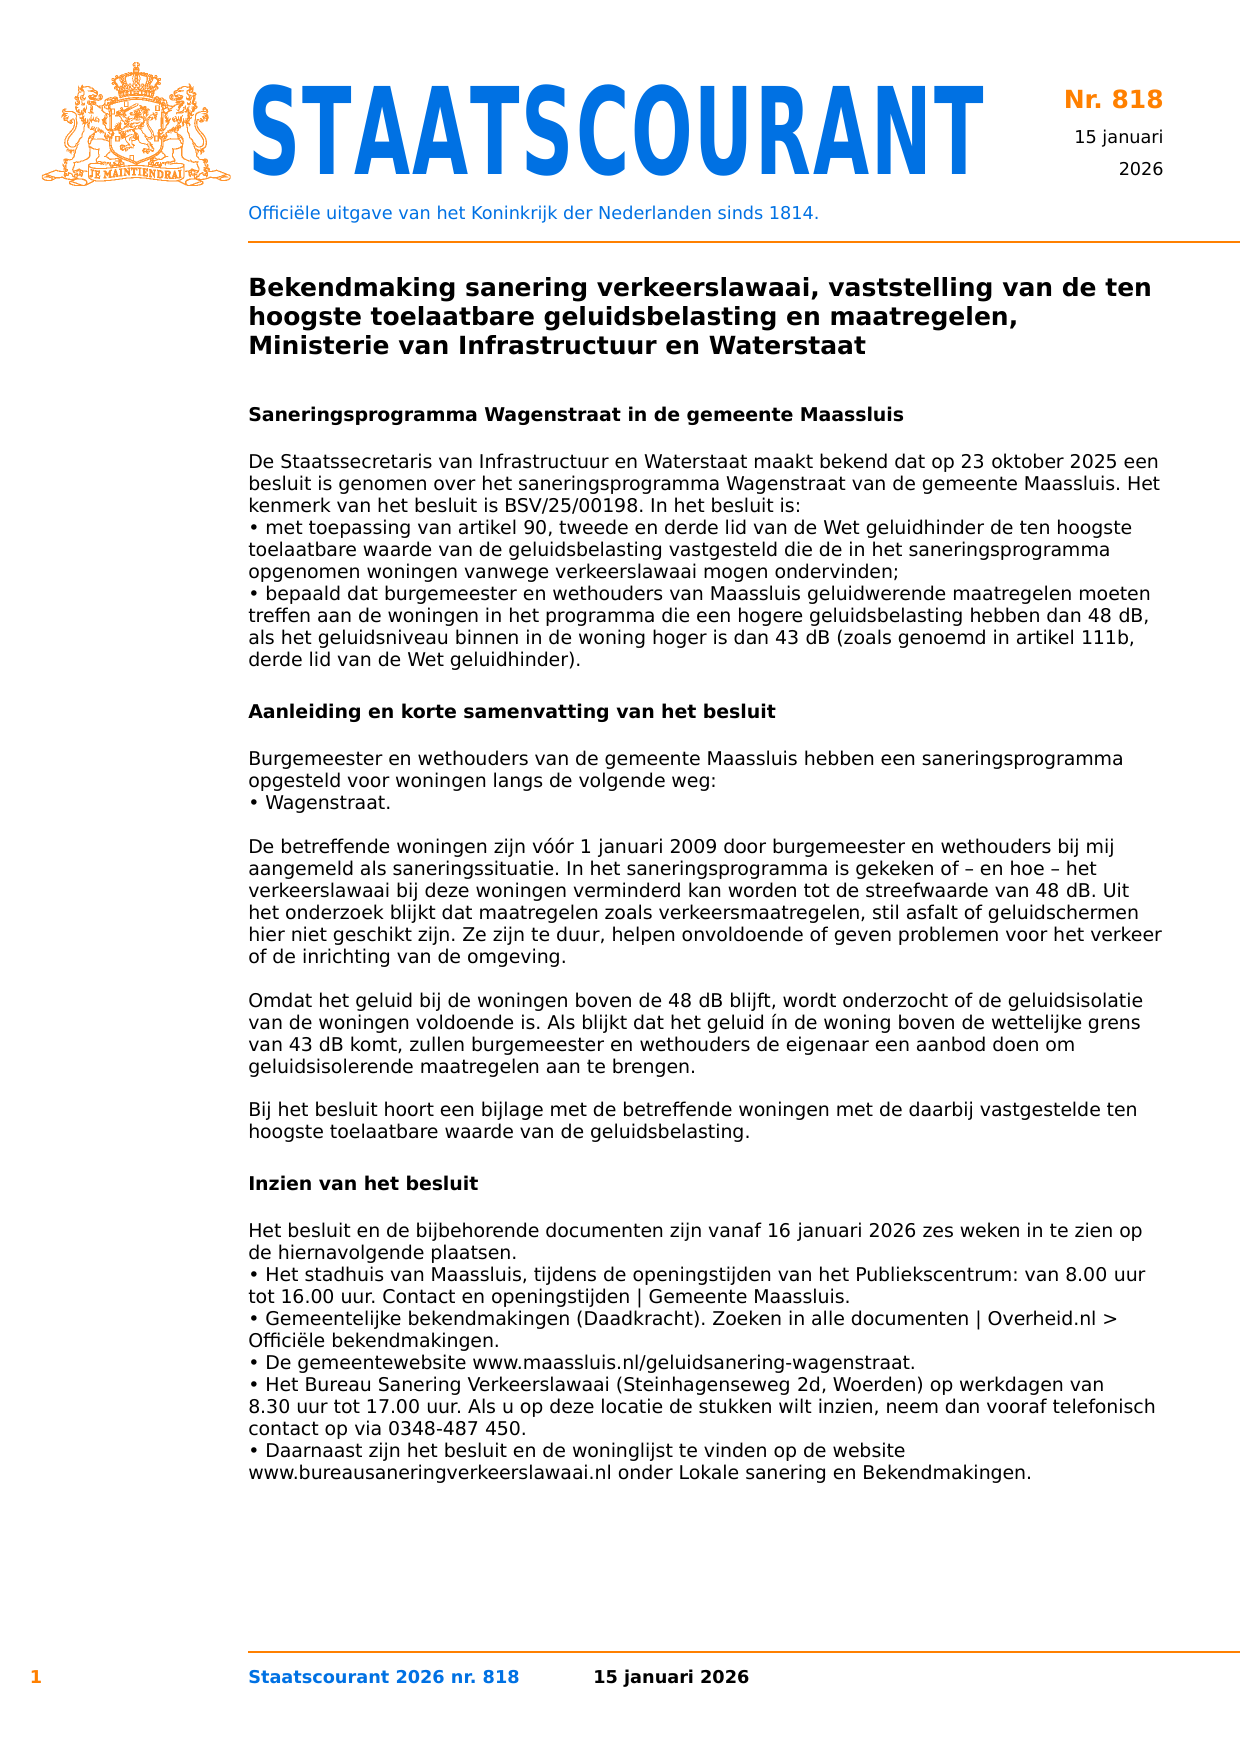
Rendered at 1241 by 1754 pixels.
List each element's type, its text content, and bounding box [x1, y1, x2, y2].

table_header Nr. 818 [998, 62, 1240, 121]
subtitle Inzien van het besluit [248, 1173, 1163, 1195]
text • Gemeentelijke bekendmakingen (Daadkracht). Zoeken in alle documenten | Overheid.nl > Officiële bekendmakingen. [248, 1308, 1163, 1352]
text • bepaald dat burgemeester en wethouders van Maassluis geluidwerende maatregelen moeten treffen aan de woningen in het programma die een hogere geluidsbelasting hebben dan 48 dB, als het geluidsniveau binnen in de woning hoger is dan 43 dB (zoals genoemd in artikel 111b, derde lid van de Wet geluidhinder). [248, 583, 1163, 671]
subtitle Bekendmaking sanering verkeerslawaai, vaststelling van de ten hoogste toelaatbare geluidsbelasting en maatregelen, Ministerie van Infrastructuur en Waterstaat [248, 273, 1163, 361]
table_cell 15 januari [998, 121, 1240, 153]
text • met toepassing van artikel 90, tweede en derde lid van de Wet geluidhinder de ten hoogste toelaatbare waarde van de geluidsbelasting vastgesteld die de in het saneringsprogramma opgenomen woningen vanwege verkeerslawaai mogen ondervinden; [248, 517, 1163, 583]
text De betreffende woningen zijn vóór 1 januari 2009 door burgemeester en wethouders bij mij aangemeld als saneringssituatie. In het saneringsprogramma is gekeken of – en hoe – het verkeerslawaai bij deze woningen verminderd kan worden tot de streefwaarde van 48 dB. Uit het onderzoek blijkt dat maatregelen zoals verkeersmaatregelen, stil asfalt of geluidschermen hier niet geschikt zijn. Ze zijn te duur, helpen onvoldoende of geven problemen voor het verkeer of de inrichting van de omgeving. [248, 836, 1163, 968]
text • Daarnaast zijn het besluit en de woninglijst te vinden op de website www.bureausaneringverkeerslawaai.nl onder Lokale sanering en Bekendmakingen. [248, 1440, 1163, 1484]
subtitle Saneringsprogramma Wagenstraat in de gemeente Maassluis [248, 404, 1163, 426]
text Omdat het geluid bij de woningen boven de 48 dB blijft, wordt onderzocht of de geluidsisolatie van de woningen voldoende is. Als blijkt dat het geluid ín de woning boven de wettelijke grens van 43 dB komt, zullen burgemeester en wethouders de eigenaar een aanbod doen om geluidsisolerende maatregelen aan te brengen. [248, 989, 1163, 1077]
table_cell Officiële uitgave van het Koninkrijk der Nederlanden sinds 1814. [248, 203, 1240, 241]
table_header [25, 62, 248, 241]
text • De gemeentewebsite www.maassluis.nl/geluidsanering-wagenstraat. [248, 1352, 1163, 1374]
subtitle Aanleiding en korte samenvatting van het besluit [248, 701, 1163, 723]
text Het besluit en de bijbehorende documenten zijn vanaf 16 januari 2026 zes weken in te zien op de hiernavolgende plaatsen. [248, 1220, 1163, 1264]
text Bij het besluit hoort een bijlage met de betreffende woningen met de daarbij vastgestelde ten hoogste toelaatbare waarde van de geluidsbelasting. [248, 1099, 1163, 1143]
text • Het stadhuis van Maassluis, tijdens de openingstijden van het Publiekscentrum: van 8.00 uur tot 16.00 uur. Contact en openingstijden | Gemeente Maassluis. [248, 1264, 1163, 1308]
text Burgemeester en wethouders van de gemeente Maassluis hebben een saneringsprogramma opgesteld voor woningen langs de volgende weg: [248, 748, 1163, 792]
table_cell 2026 [998, 153, 1240, 203]
text • Het Bureau Sanering Verkeerslawaai (Steinhagenseweg 2d, Woerden) op werkdagen van 8.30 uur tot 17.00 uur. Als u op deze locatie de stukken wilt inzien, neem dan vooraf telefonisch contact op via 0348-487 450. [248, 1374, 1163, 1440]
picture [41, 62, 231, 186]
table_header STAATSCOURANT [248, 62, 998, 203]
text • Wagenstraat. [248, 792, 1163, 814]
text De Staatssecretaris van Infrastructuur en Waterstaat maakt bekend dat op 23 oktober 2025 een besluit is genomen over het saneringsprogramma Wagenstraat van de gemeente Maassluis. Het kenmerk van het besluit is BSV/25/00198. In het besluit is: [248, 451, 1163, 517]
